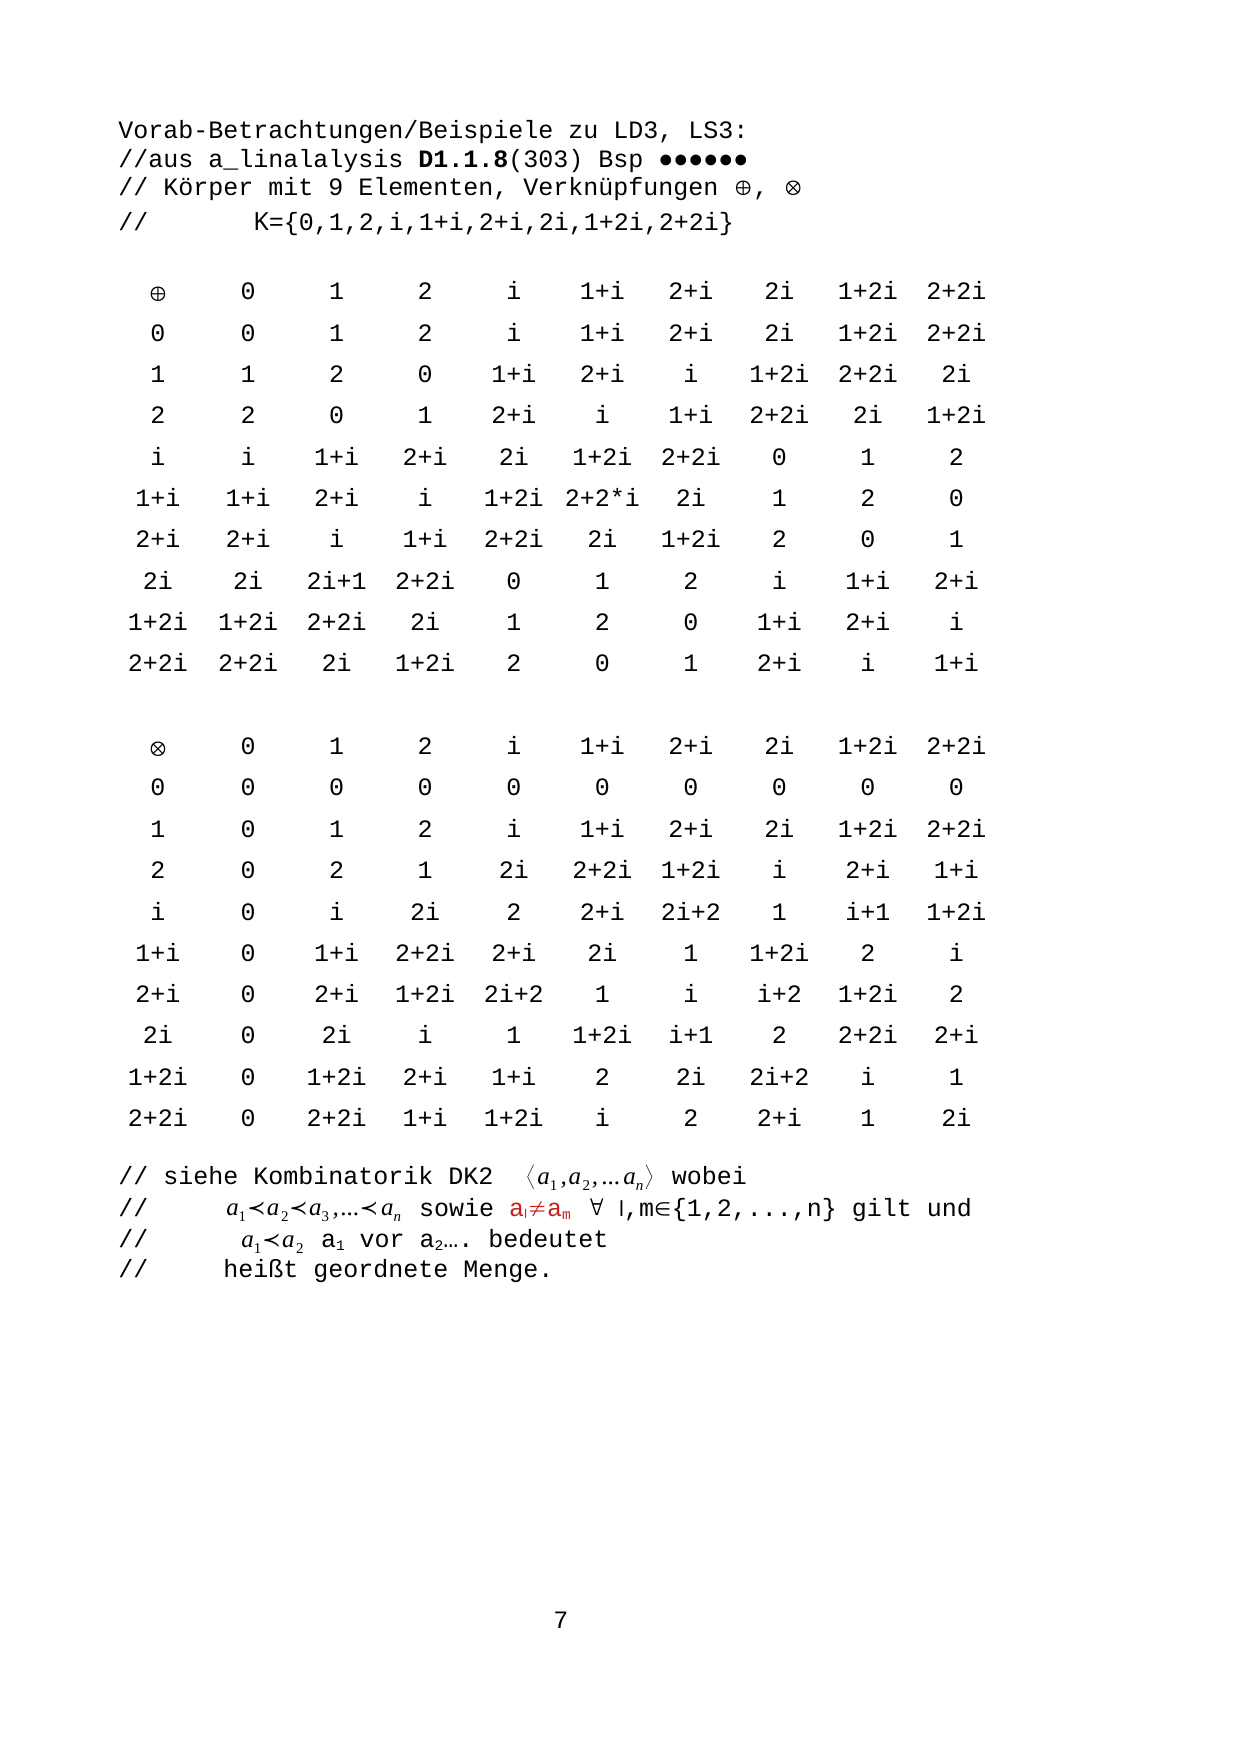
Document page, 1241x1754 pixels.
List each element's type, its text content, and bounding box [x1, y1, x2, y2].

table_header 2i [735, 266, 823, 307]
table_cell 0 [558, 638, 646, 679]
table_cell 2i+2 [735, 1051, 823, 1093]
table_cell 2i [735, 307, 823, 348]
table_cell 1+2i [292, 1051, 381, 1093]
table_cell 2 [646, 555, 735, 597]
table_cell 1+i [204, 473, 292, 514]
table_cell 1+i [292, 928, 381, 969]
table_cell 2+2i [381, 555, 469, 597]
table_cell 2i [204, 555, 292, 597]
table_cell 1+2i [646, 514, 735, 555]
table_cell 2 [112, 390, 203, 431]
table_cell 2+2i [823, 1010, 912, 1051]
table_cell 2+2i [912, 721, 1000, 762]
text // a1 vor a2…. bedeutet [118, 1225, 1122, 1257]
table_cell 1 [912, 514, 1000, 555]
table_cell i [292, 514, 381, 555]
table_cell 2i [381, 597, 469, 638]
table_cell 1 [292, 803, 381, 845]
table_cell 1 [823, 1093, 912, 1134]
table_cell 1+i [292, 431, 381, 472]
table_cell i [204, 431, 292, 472]
table_cell 0 [204, 969, 292, 1010]
table_cell 2 [469, 886, 558, 927]
table_cell 2+i [469, 928, 558, 969]
table_header 1+2i [823, 266, 912, 307]
table_cell 0 [381, 349, 469, 390]
table_cell 1 [292, 721, 381, 762]
table_cell 0 [292, 390, 381, 431]
table_cell 0 [912, 473, 1000, 514]
table_cell 1+2i [735, 349, 823, 390]
table_cell 1 [381, 390, 469, 431]
text // siehe Kombinatorik DK2 wobei [118, 1162, 1122, 1194]
table_cell 1 [735, 886, 823, 927]
table_cell i [735, 555, 823, 597]
table_cell 2i [558, 514, 646, 555]
table_cell 0 [112, 307, 203, 348]
table_cell 2i [381, 886, 469, 927]
table_cell 2 [558, 597, 646, 638]
table_cell 2+2i [112, 638, 203, 679]
table_cell 2+i [558, 886, 646, 927]
table_cell 2 [292, 845, 381, 886]
table_cell 0 [381, 762, 469, 803]
table_cell 1 [112, 349, 203, 390]
table_cell 2+2i [823, 349, 912, 390]
table_cell 2i [292, 638, 381, 679]
table_cell 1 [204, 349, 292, 390]
table_cell i [469, 803, 558, 845]
table_cell 1+i [912, 638, 1000, 679]
table_cell [204, 679, 292, 721]
table_cell i [823, 638, 912, 679]
table_cell 2 [112, 845, 203, 886]
table_cell 2i [735, 803, 823, 845]
table_cell 2i+1 [292, 555, 381, 597]
table_cell i [912, 928, 1000, 969]
table_cell 0 [469, 555, 558, 597]
table_cell 2 [912, 431, 1000, 472]
table_cell 2 [381, 307, 469, 348]
table_cell 0 [204, 928, 292, 969]
table_cell 2+i [912, 555, 1000, 597]
text Vorab-Betrachtungen/Beispiele zu LD3, LS3: //aus a_linalalysis D1.1.8(303) Bsp ●●●●●● // Körper mit 9 Elementen, Verknüpfungen ,  // K={0,1,2,i,1+i,2+i,2i,1+2i,2+2i} [118, 118, 1122, 237]
table_cell 2i [112, 1010, 203, 1051]
table_cell 2+2i [469, 514, 558, 555]
table_header 1 [292, 266, 381, 307]
table_cell 2+2i [558, 845, 646, 886]
table_header 0 [204, 266, 292, 307]
table_cell 1+i [558, 307, 646, 348]
table_cell 2 [381, 803, 469, 845]
table_cell 2+i [292, 473, 381, 514]
table_cell 2+i [823, 845, 912, 886]
table_cell 2 [204, 390, 292, 431]
table_cell 2i [469, 431, 558, 472]
table_cell 1+2i [558, 1010, 646, 1051]
table_cell 1+2i [204, 597, 292, 638]
table_cell 1 [912, 1051, 1000, 1093]
table_cell 0 [204, 721, 292, 762]
table_cell 2+i [912, 1010, 1000, 1051]
table_cell 1+2i [646, 845, 735, 886]
table_cell 2i [823, 390, 912, 431]
table_cell 0 [204, 886, 292, 927]
table_cell 2+2*i [558, 473, 646, 514]
table_cell 2 [912, 969, 1000, 1010]
table_cell i [558, 390, 646, 431]
table_cell 2i [292, 1010, 381, 1051]
table_cell 2i [646, 1051, 735, 1093]
table_cell [558, 679, 646, 721]
table_cell 0 [469, 762, 558, 803]
table_cell 2 [823, 473, 912, 514]
table_cell [381, 679, 469, 721]
table_cell 1+i [646, 390, 735, 431]
table_header 2 [381, 266, 469, 307]
table_cell 2+2i [292, 597, 381, 638]
table_cell 2i [735, 721, 823, 762]
table_header 2+2i [912, 266, 1000, 307]
table_cell i [823, 1051, 912, 1093]
table_cell 0 [204, 762, 292, 803]
table_cell i [292, 886, 381, 927]
table_cell 1+2i [381, 969, 469, 1010]
table_cell [646, 679, 735, 721]
table_cell 0 [646, 762, 735, 803]
table_header 1+i [558, 266, 646, 307]
table_cell 1 [469, 1010, 558, 1051]
table_cell i [112, 886, 203, 927]
table_cell 1+i [112, 473, 203, 514]
table_cell 2+i [381, 431, 469, 472]
table_cell 0 [112, 762, 203, 803]
table_cell 0 [204, 1010, 292, 1051]
table_cell 2i [558, 928, 646, 969]
table_cell 2i+2 [646, 886, 735, 927]
table_cell 2+i [558, 349, 646, 390]
table_cell 2 [735, 1010, 823, 1051]
table_cell i+1 [823, 886, 912, 927]
table_cell  [112, 721, 203, 762]
table_cell 0 [204, 1093, 292, 1134]
table_cell 1+i [381, 514, 469, 555]
table_cell 2+2i [646, 431, 735, 472]
table_cell 2+2i [735, 390, 823, 431]
table_header 2+i [646, 266, 735, 307]
table_cell i [912, 597, 1000, 638]
table_cell i [646, 969, 735, 1010]
table_cell 2+i [292, 969, 381, 1010]
table_cell 2+i [823, 597, 912, 638]
table_cell 0 [823, 762, 912, 803]
table_cell 2+2i [912, 803, 1000, 845]
table_cell 1+i [558, 721, 646, 762]
table_cell 2+i [112, 514, 203, 555]
table_cell 1+2i [469, 1093, 558, 1134]
table_cell 2+i [469, 390, 558, 431]
table_cell 1 [292, 307, 381, 348]
table_header  [112, 266, 203, 307]
table_cell 1+i [112, 928, 203, 969]
table_header i [469, 266, 558, 307]
table_cell 2+i [204, 514, 292, 555]
table_cell 2i [112, 555, 203, 597]
table_cell 2i [912, 349, 1000, 390]
table_cell 1 [735, 473, 823, 514]
table_cell 0 [204, 307, 292, 348]
table_cell 0 [823, 514, 912, 555]
table_cell 1+2i [912, 886, 1000, 927]
text // sowie alam  l,m{1,2,...,n} gilt und [118, 1194, 1122, 1225]
table_cell 2+i [112, 969, 203, 1010]
table_cell 1 [646, 638, 735, 679]
table_cell 2+2i [204, 638, 292, 679]
table_cell 0 [292, 762, 381, 803]
table_cell 2 [823, 928, 912, 969]
table_cell 1+i [469, 349, 558, 390]
table_cell [735, 679, 823, 721]
table_cell 1+2i [112, 597, 203, 638]
table_cell 1+2i [381, 638, 469, 679]
table_cell 2+i [381, 1051, 469, 1093]
table_cell 1 [112, 803, 203, 845]
table_cell 2i [912, 1093, 1000, 1134]
table_cell i [381, 473, 469, 514]
table_cell 1+2i [735, 928, 823, 969]
table_cell 1+2i [823, 721, 912, 762]
table_cell 1 [823, 431, 912, 472]
table_cell 1+i [912, 845, 1000, 886]
table_cell i [112, 431, 203, 472]
table_cell 1+i [735, 597, 823, 638]
table_cell i [381, 1010, 469, 1051]
table_cell [469, 679, 558, 721]
table_cell i [469, 721, 558, 762]
table_cell 2 [469, 638, 558, 679]
table_cell 2+2i [112, 1093, 203, 1134]
table_cell 2+2i [381, 928, 469, 969]
table_cell 1+2i [823, 307, 912, 348]
table_cell 0 [646, 597, 735, 638]
table_cell 2+2i [912, 307, 1000, 348]
table_cell i+2 [735, 969, 823, 1010]
table_cell 2i [646, 473, 735, 514]
table_cell [912, 679, 1000, 721]
table_cell 1 [558, 969, 646, 1010]
text // heißt geordnete Menge. [118, 1257, 1122, 1347]
table_cell 2+2i [292, 1093, 381, 1134]
table_cell 1 [381, 845, 469, 886]
table_cell 1+2i [558, 431, 646, 472]
table_cell [112, 679, 203, 721]
table_cell 0 [204, 845, 292, 886]
table_cell 1 [469, 597, 558, 638]
table_cell 2 [381, 721, 469, 762]
table_cell [823, 679, 912, 721]
table_cell 1+i [558, 803, 646, 845]
table_cell 2 [735, 514, 823, 555]
table_cell 2+i [735, 638, 823, 679]
table_cell 2i+2 [469, 969, 558, 1010]
table_cell 2i [469, 845, 558, 886]
table_cell 1+2i [823, 969, 912, 1010]
table_cell 2 [558, 1051, 646, 1093]
table_cell 1+2i [112, 1051, 203, 1093]
table_cell 2 [292, 349, 381, 390]
table_cell 0 [204, 1051, 292, 1093]
table_cell 2+i [735, 1093, 823, 1134]
table_cell 1+2i [912, 390, 1000, 431]
table_cell 1 [646, 928, 735, 969]
table_cell 1+i [381, 1093, 469, 1134]
table_cell 1+2i [823, 803, 912, 845]
table_cell 1+i [823, 555, 912, 597]
table_cell 0 [735, 431, 823, 472]
table_cell i [735, 845, 823, 886]
table_cell 0 [558, 762, 646, 803]
table_cell 0 [204, 803, 292, 845]
table_cell [292, 679, 381, 721]
table_cell 1 [558, 555, 646, 597]
table_cell 0 [912, 762, 1000, 803]
table_cell i [558, 1093, 646, 1134]
table_cell i [646, 349, 735, 390]
table_cell 1+i [469, 1051, 558, 1093]
table_cell 2+i [646, 307, 735, 348]
table_cell 2+i [646, 721, 735, 762]
table_cell i [469, 307, 558, 348]
table_cell 1+2i [469, 473, 558, 514]
table_cell 2+i [646, 803, 735, 845]
table_cell 0 [735, 762, 823, 803]
table_cell 2 [646, 1093, 735, 1134]
table_cell i+1 [646, 1010, 735, 1051]
